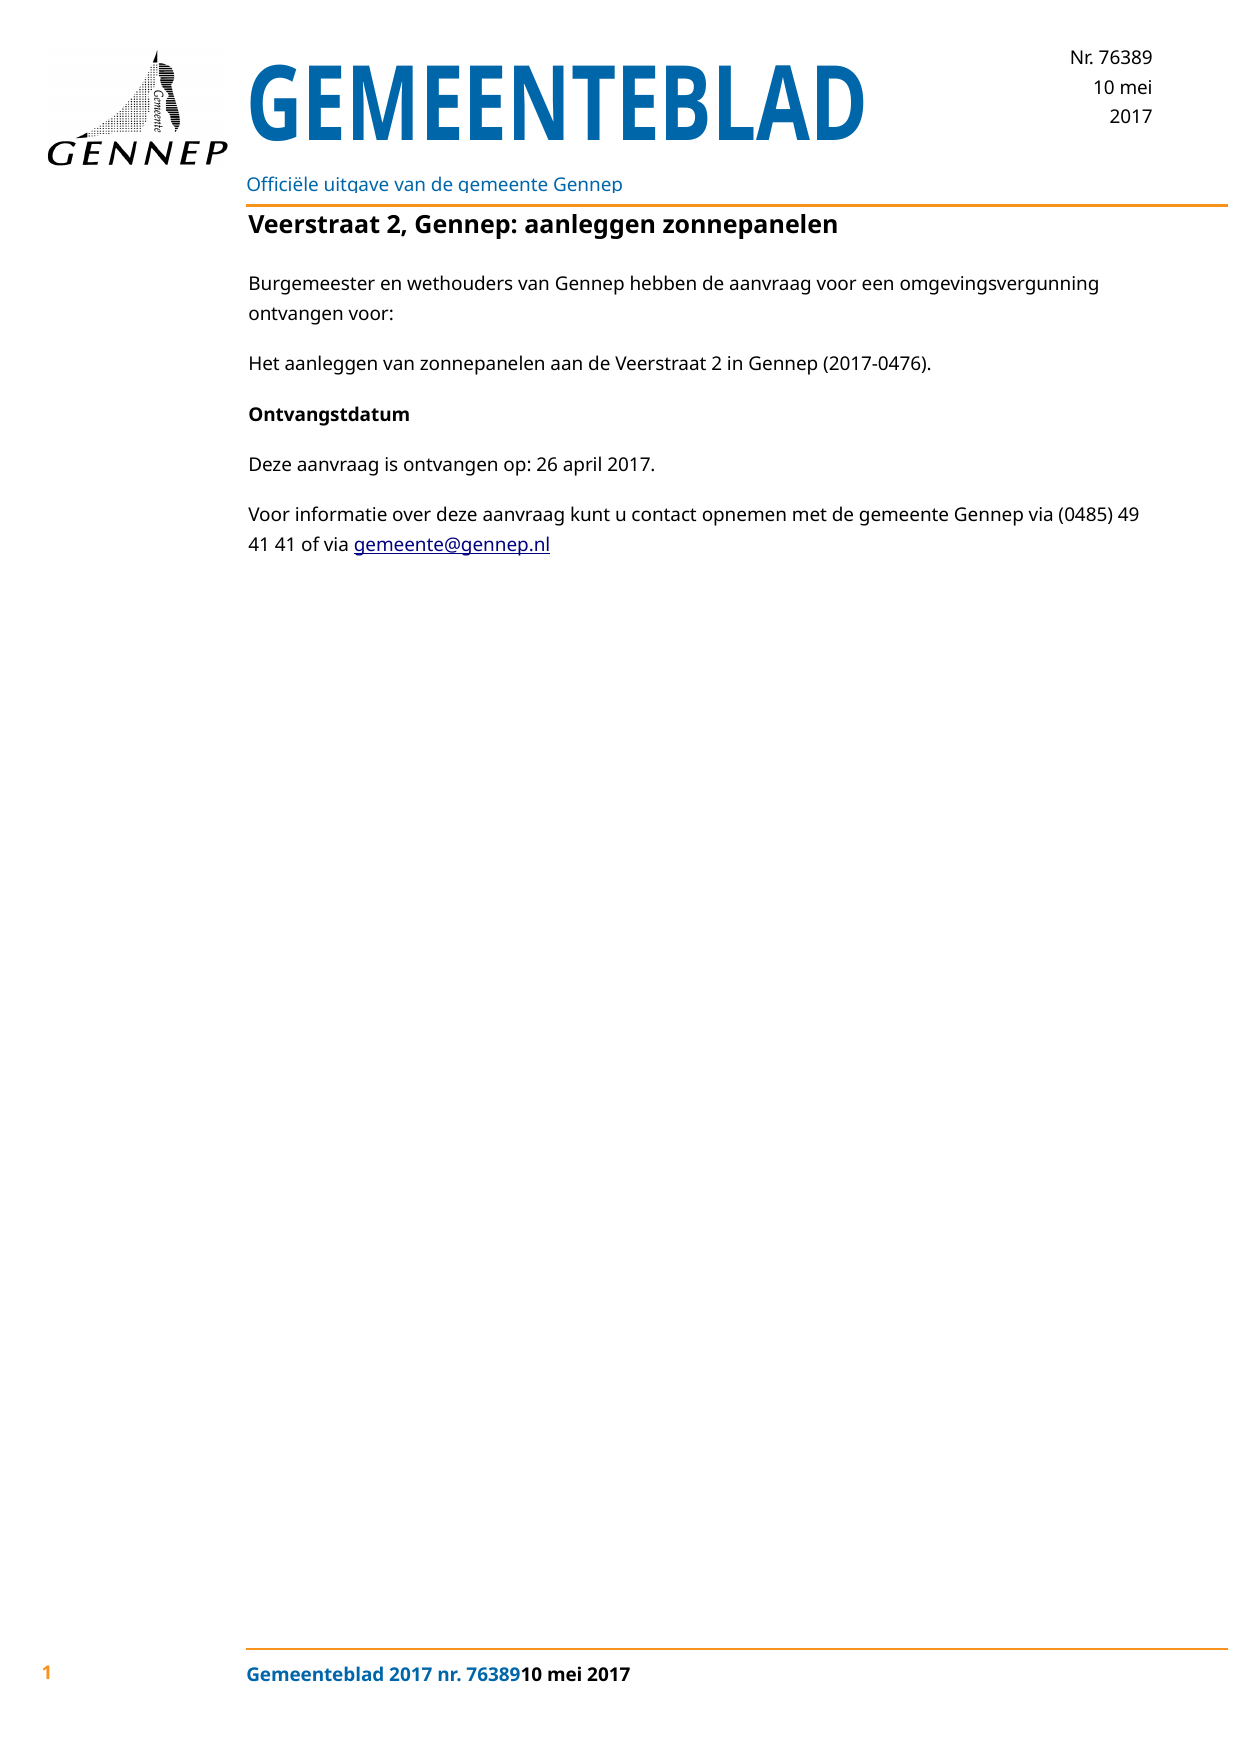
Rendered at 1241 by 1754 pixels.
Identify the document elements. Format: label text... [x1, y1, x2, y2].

text Veerstraat 2, Gennep: aanleggen zonnepanelen [248, 207, 1152, 241]
text Deze aanvraag is ontvangen op: 26 april 2017. [248, 451, 1152, 477]
picture [41, 47, 231, 172]
text Het aanleggen van zonnepanelen aan de Veerstraat 2 in Gennep (2017-0476). [248, 350, 1152, 376]
text Burgemeester en wethouders van Gennep hebben de aanvraag voor een omgevingsvergunning ontvangen voor: [248, 270, 1152, 326]
text Voor informatie over deze aanvraag kunt u contact opnemen met de gemeente Gennep via (0485) 49 41 41 of via gemeente@gennep.nl [248, 502, 1152, 557]
text Ontvangstdatum [248, 401, 1152, 426]
